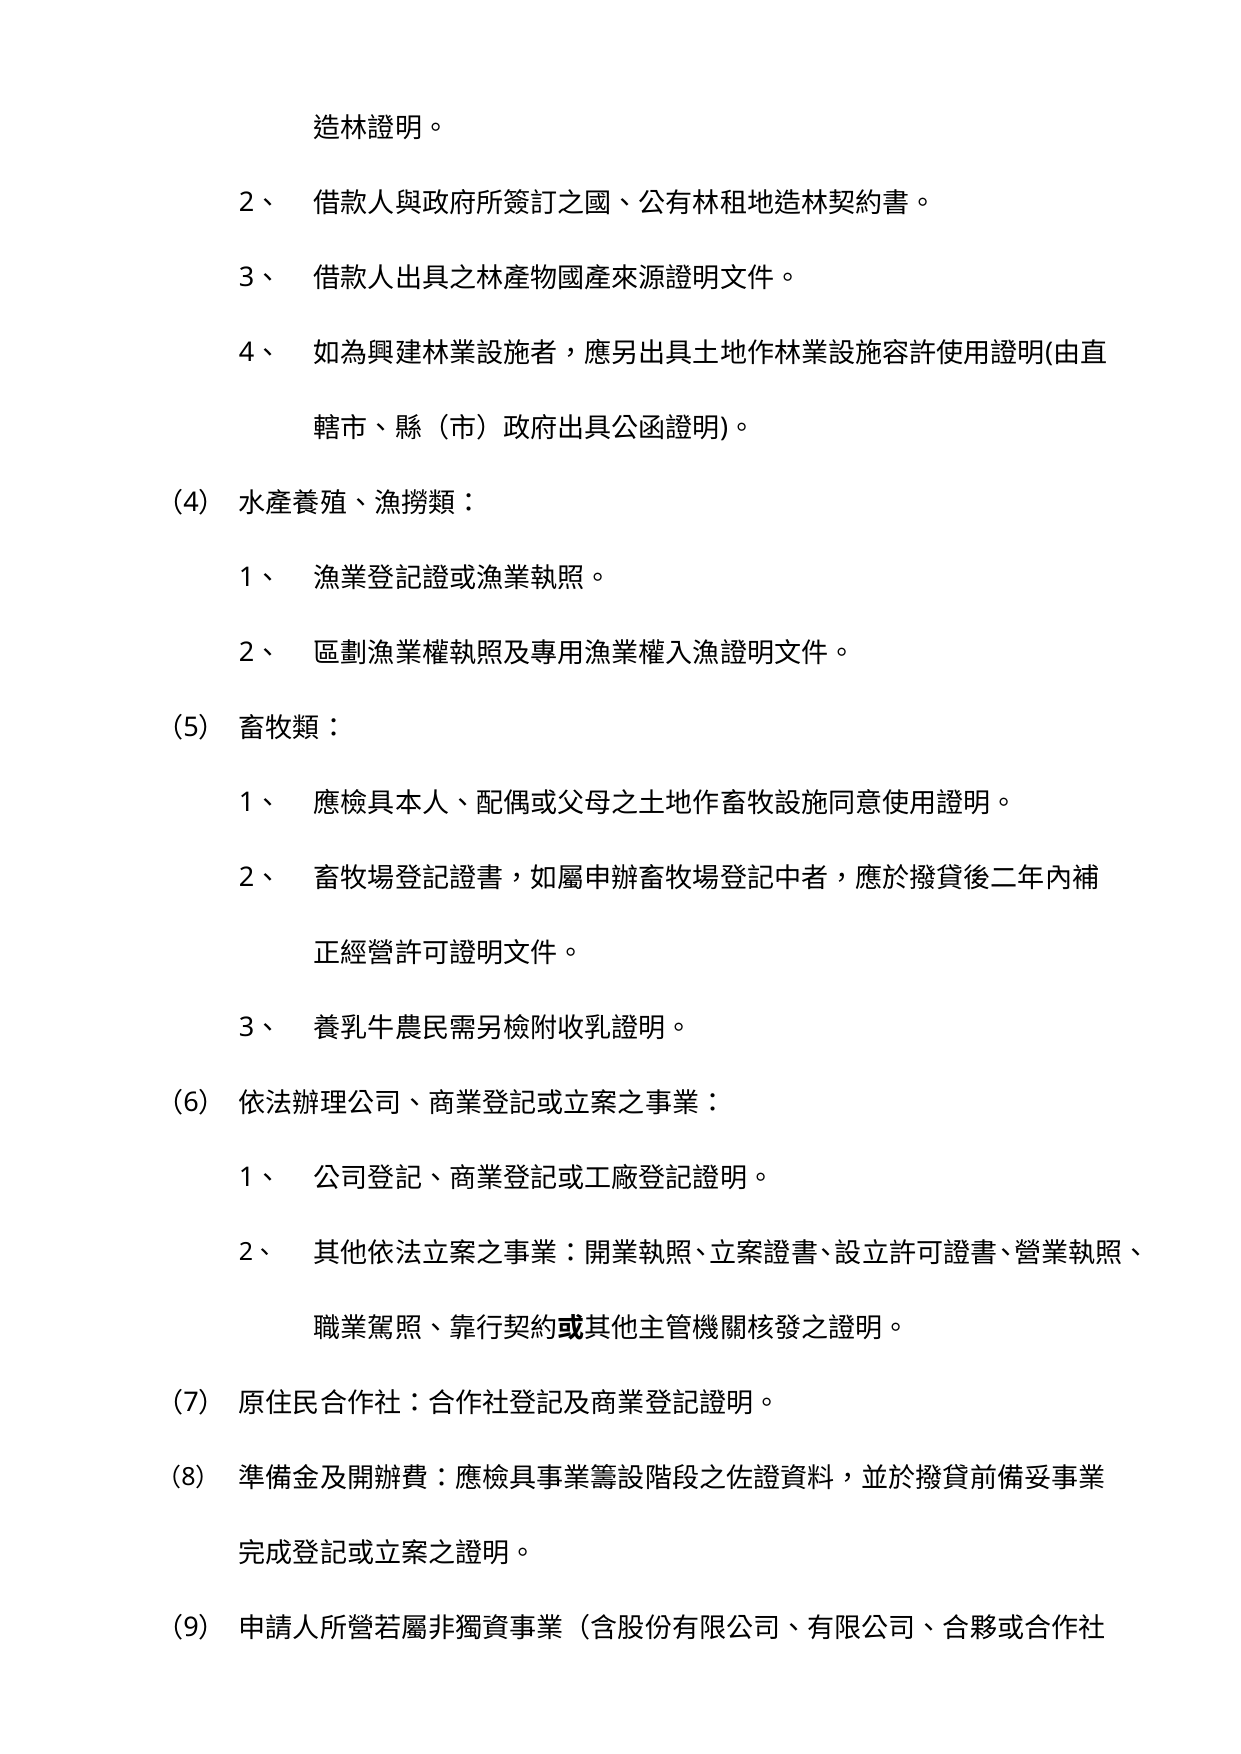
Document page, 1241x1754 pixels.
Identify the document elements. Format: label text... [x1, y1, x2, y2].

list 其他依法立案之事業：開業執照、立案證書、設立許可證書、營業執照、職業駕照、靠行契約或其他主管機關核發之證明。 [238, 1207, 1122, 1357]
list 水產養殖、漁撈類： [156, 457, 1122, 532]
list 依法辦理公司、商業登記或立案之事業： [156, 1057, 1122, 1132]
list 準備金及開辦費：應檢具事業籌設階段之佐證資料，並於撥貸前備妥事業完成登記或立案之證明。 [156, 1432, 1122, 1582]
list 應檢具本人、配偶或父母之土地作畜牧設施同意使用證明。 [238, 757, 1122, 832]
list 申請人所營若屬非獨資事業（含股份有限公司、有限公司、合夥或合作社 [156, 1582, 1122, 1657]
list 畜牧類： [156, 682, 1122, 757]
list 如為興建林業設施者，應另出具土地作林業設施容許使用證明(由直轄市、縣（市）政府出具公函證明)。 [238, 307, 1122, 457]
list 借款人出具之林產物國產來源證明文件。 [238, 232, 1122, 307]
list 漁業登記證或漁業執照。 [238, 532, 1122, 607]
list 公司登記、商業登記或工廠登記證明。 [238, 1132, 1122, 1207]
list 原住民合作社：合作社登記及商業登記證明。 [156, 1357, 1122, 1432]
list 養乳牛農民需另檢附收乳證明。 [238, 982, 1122, 1057]
list 區劃漁業權執照及專用漁業權入漁證明文件。 [238, 607, 1122, 682]
list 造林證明。 [238, 82, 1122, 157]
list 借款人與政府所簽訂之國、公有林租地造林契約書。 [238, 157, 1122, 232]
list 畜牧場登記證書，如屬申辦畜牧場登記中者，應於撥貸後二年內補正經營許可證明文件。 [238, 832, 1122, 982]
